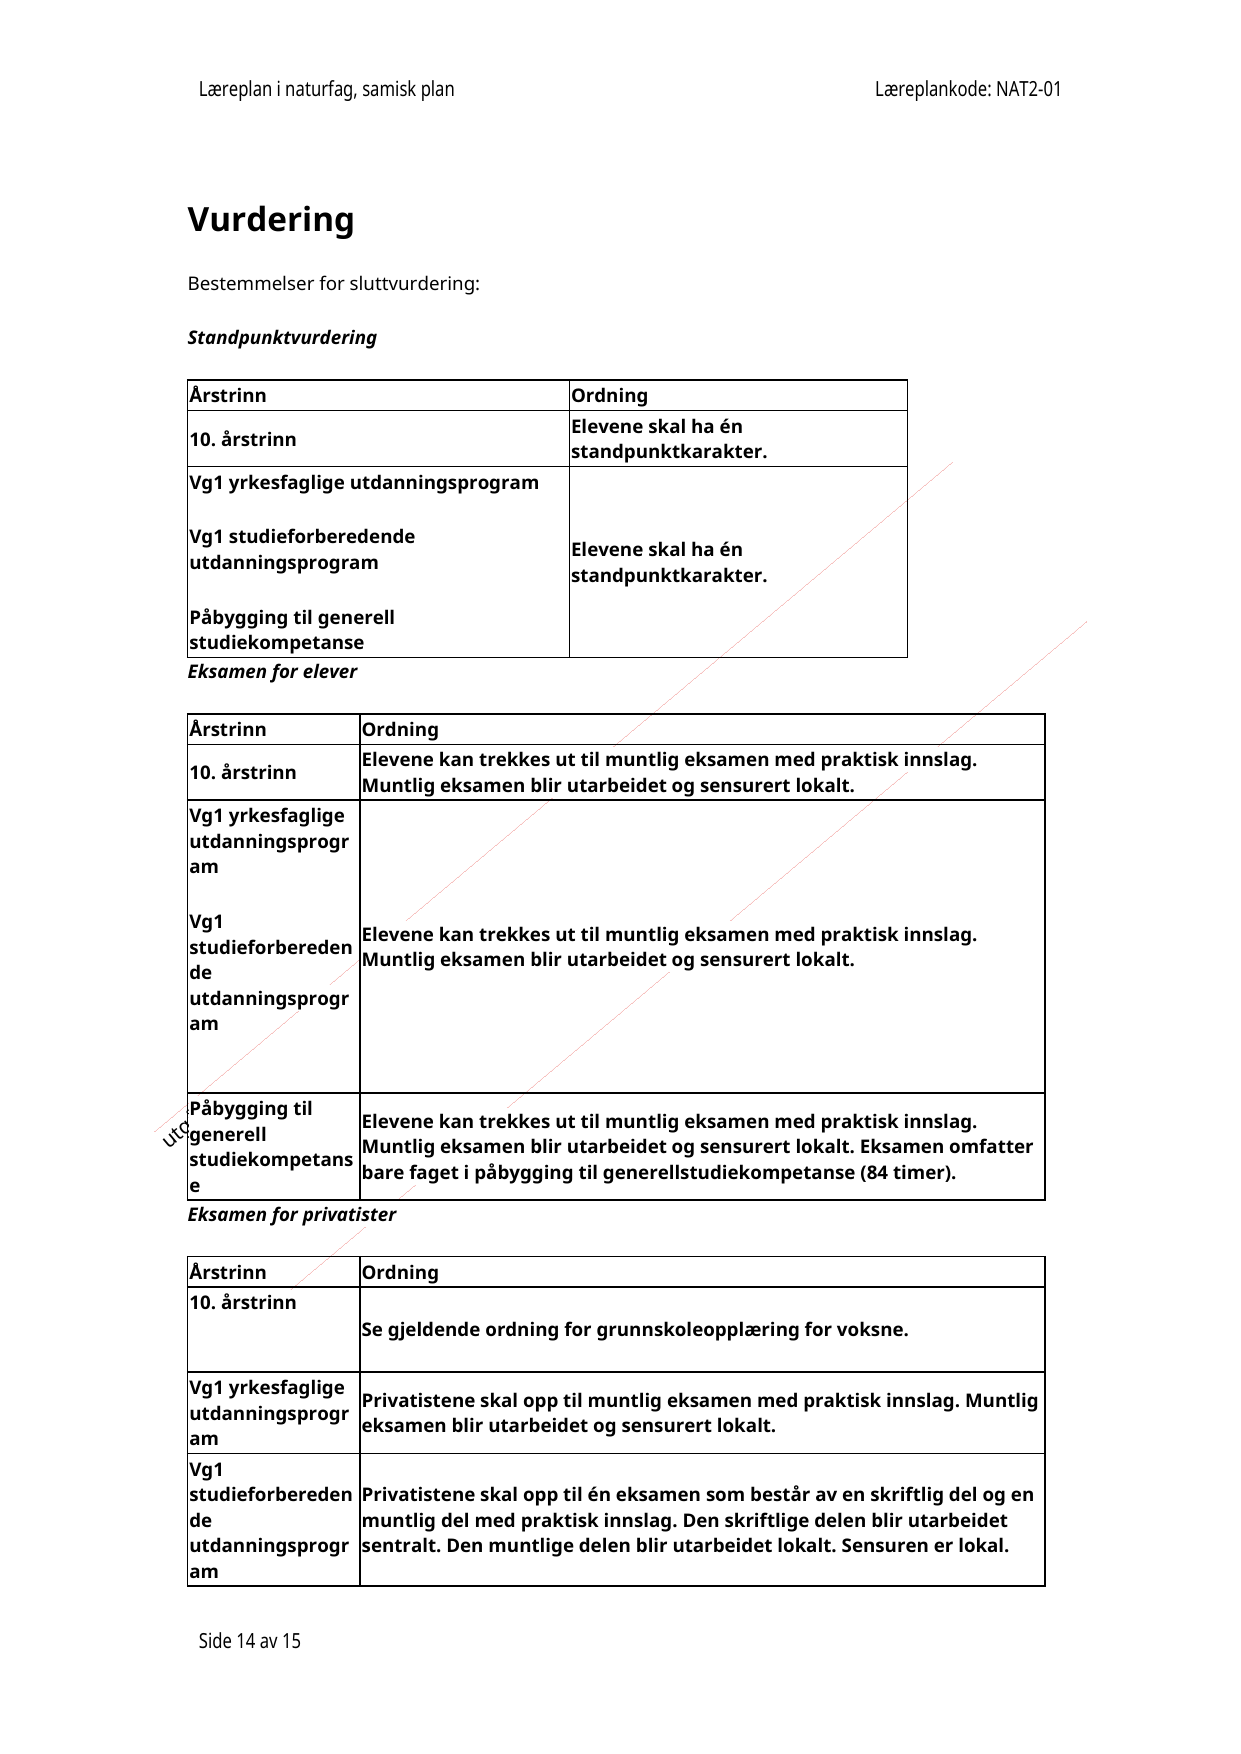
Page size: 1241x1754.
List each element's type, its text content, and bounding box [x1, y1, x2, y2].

text Bestemmelser for sluttvurdering: [480, 270, 1053, 296]
table_cell Elevene kan trekkes ut til muntlig eksamen med praktisk innslag. Muntlig eksamen blir utarbeidet og sensurert lokalt. [361, 972, 667, 1092]
table_cell Elevene kan trekkes ut til muntlig eksamen med praktisk innslag. Muntlig eksamen blir utarbeidet og sensurert lokalt. [361, 801, 547, 921]
table_cell 10. årstrinn [188, 411, 569, 466]
text Standpunktvurdering [379, 325, 1053, 350]
table_cell Privatistene skal opp til muntlig eksamen med praktisk innslag. Muntlig eksamen blir utarbeidet og sensurert lokalt. [361, 1373, 1044, 1453]
table_cell Elevene kan trekkes ut til muntlig eksamen med praktisk innslag. Muntlig eksamen blir utarbeidet og sensurert lokalt. Eksamen omfatter bare faget i påbygging til generellstudiekompetanse (84 timer). [400, 1094, 1044, 1199]
table_cell Elevene skal ha én standpunktkarakter. [570, 467, 907, 657]
subtitle Vurdering [364, 150, 1053, 241]
table_cell Se gjeldende ordning for grunnskoleopplæring for voksne. [361, 1288, 1044, 1371]
text Eksamen for elever [1014, 658, 1053, 684]
table_cell Privatistene skal opp til én eksamen som består av en skriftlig del og en muntlig del med praktisk innslag. Den skriftlige delen blir utarbeidet sentralt. Den muntlige delen blir utarbeidet lokalt. Sensuren er lokal. [361, 1454, 1044, 1585]
text Eksamen for elever [690, 658, 1042, 684]
text Eksamen for elever [359, 658, 717, 684]
text Eksamen for privatister [398, 1201, 1053, 1227]
table_cell Elevene kan trekkes ut til muntlig eksamen med praktisk innslag. Muntlig eksamen blir utarbeidet og sensurert lokalt. [407, 801, 871, 921]
table_cell Elevene kan trekkes ut til muntlig eksamen med praktisk innslag. Muntlig eksamen blir utarbeidet og sensurert lokalt. [528, 801, 1044, 1092]
table_cell 10. årstrinn [188, 745, 359, 799]
